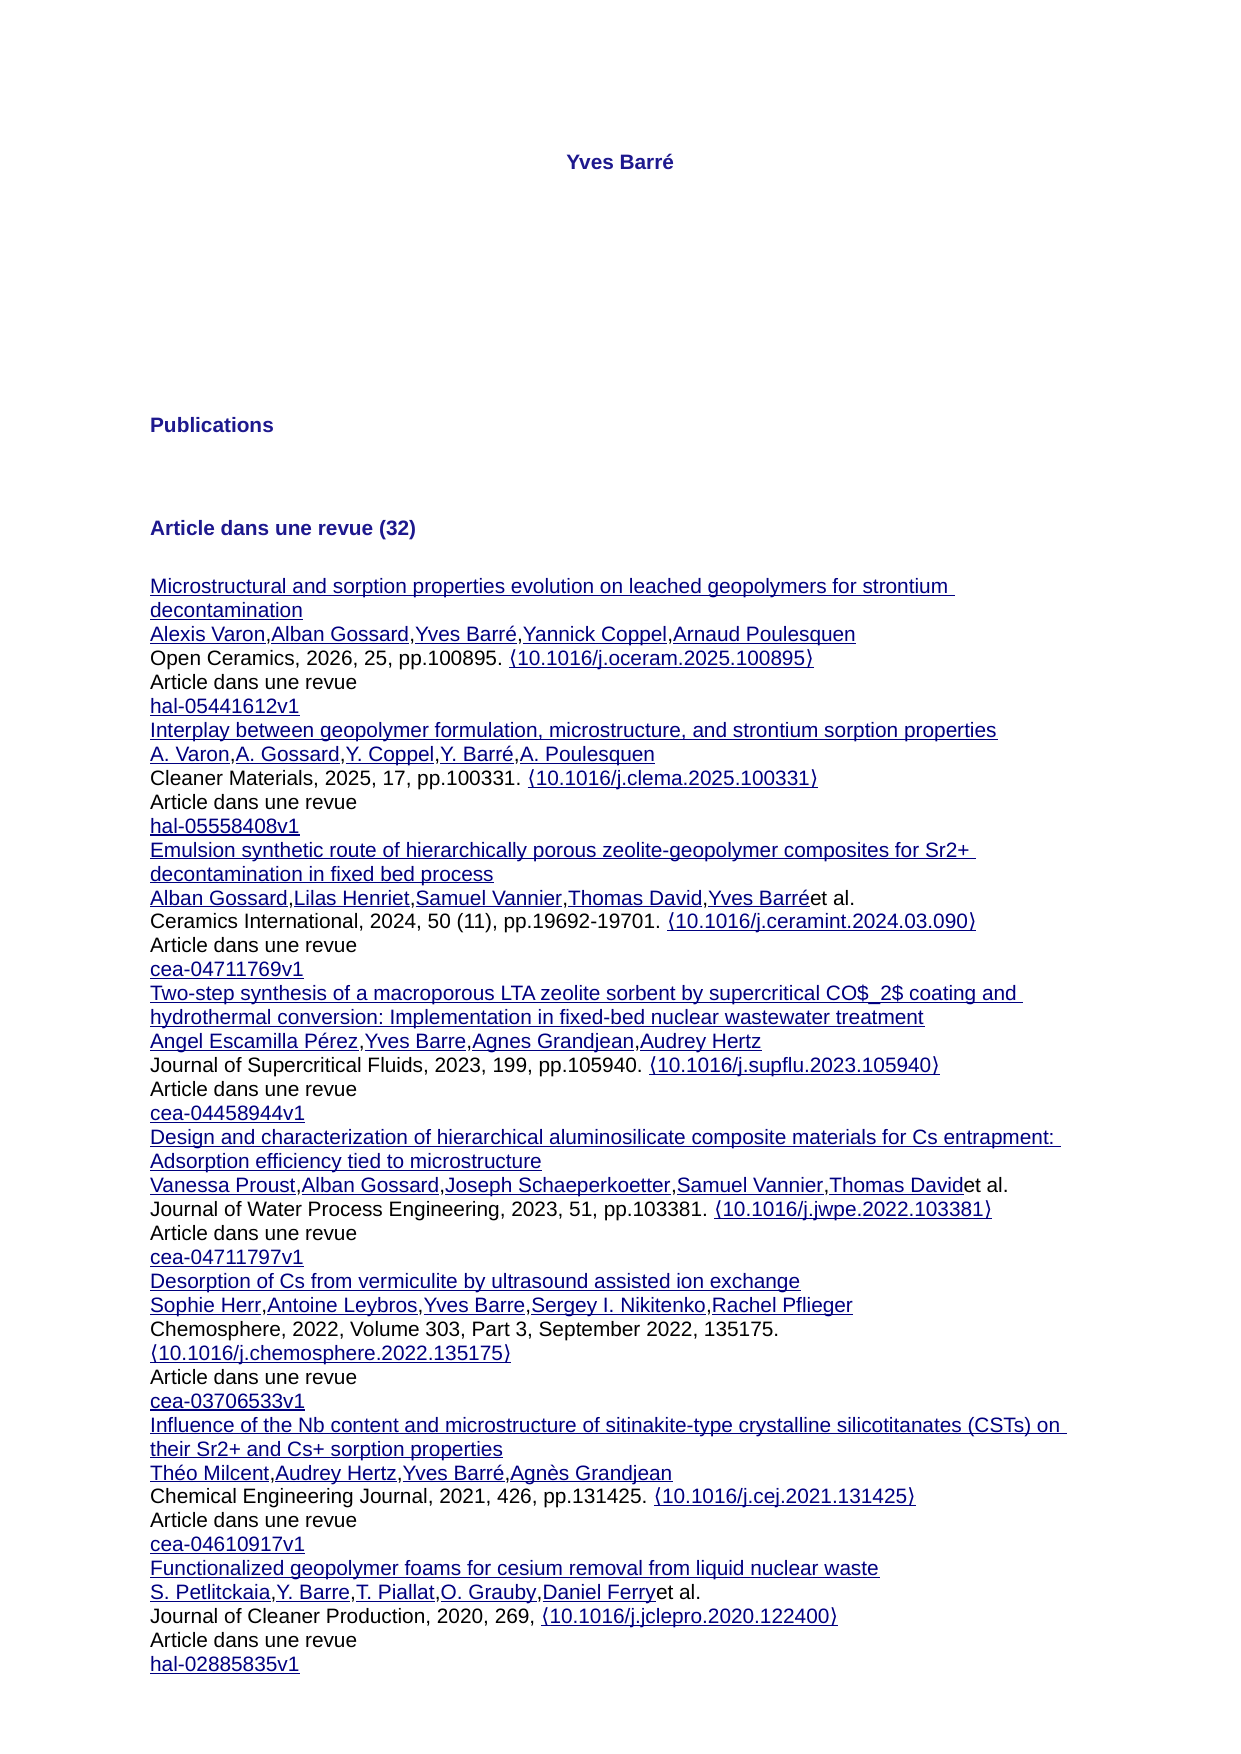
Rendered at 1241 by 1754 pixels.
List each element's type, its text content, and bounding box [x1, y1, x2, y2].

subtitle Yves Barré [150, 150, 1090, 174]
subtitle Article dans une revue (32) [150, 516, 1090, 539]
table_cell Interplay between geopolymer formulation, microstructure, and strontium sorption properties A. Varon,A. Gossard,Y. Coppel,Y. Barré,A. Poulesquen Cleaner Materials, 2025, 17, pp.100331. ⟨10.1016/j.clema.2025.100331⟩ Article dans une revue hal-05558408v1 [150, 718, 1090, 837]
table_header Microstructural and sorption properties evolution on leached geopolymers for strontium decontamination Alexis Varon,Alban Gossard,Yves Barré,Yannick Coppel,Arnaud Poulesquen Open Ceramics, 2026, 25, pp.100895. ⟨10.1016/j.oceram.2025.100895⟩ Article dans une revue hal-05441612v1 [150, 574, 1090, 718]
table_cell Two-step synthesis of a macroporous LTA zeolite sorbent by supercritical CO$_2$ coating and hydrothermal conversion: Implementation in fixed-bed nuclear wastewater treatment Angel Escamilla Pérez,Yves Barre,Agnes Grandjean,Audrey Hertz Journal of Supercritical Fluids, 2023, 199, pp.105940. ⟨10.1016/j.supflu.2023.105940⟩ Article dans une revue cea-04458944v1 [150, 981, 1090, 1125]
table_cell Desorption of Cs from vermiculite by ultrasound assisted ion exchange Sophie Herr,Antoine Leybros,Yves Barre,Sergey I. Nikitenko,Rachel Pflieger Chemosphere, 2022, Volume 303, Part 3, September 2022, 135175. ⟨10.1016/j.chemosphere.2022.135175⟩ Article dans une revue cea-03706533v1 [150, 1269, 1090, 1412]
table_cell Emulsion synthetic route of hierarchically porous zeolite-geopolymer composites for Sr2+ decontamination in fixed bed process Alban Gossard,Lilas Henriet,Samuel Vannier,Thomas David,Yves Barréet al. Ceramics International, 2024, 50 (11), pp.19692-19701. ⟨10.1016/j.ceramint.2024.03.090⟩ Article dans une revue cea-04711769v1 [150, 838, 1090, 981]
subtitle Publications [150, 412, 1090, 436]
table_cell Design and characterization of hierarchical aluminosilicate composite materials for Cs entrapment: Adsorption efficiency tied to microstructure Vanessa Proust,Alban Gossard,Joseph Schaeperkoetter,Samuel Vannier,Thomas Davidet al. Journal of Water Process Engineering, 2023, 51, pp.103381. ⟨10.1016/j.jwpe.2022.103381⟩ Article dans une revue cea-04711797v1 [150, 1125, 1090, 1269]
table_cell Influence of the Nb content and microstructure of sitinakite-type crystalline silicotitanates (CSTs) on their Sr2+ and Cs+ sorption properties Théo Milcent,Audrey Hertz,Yves Barré,Agnès Grandjean Chemical Engineering Journal, 2021, 426, pp.131425. ⟨10.1016/j.cej.2021.131425⟩ Article dans une revue cea-04610917v1 [150, 1413, 1090, 1556]
table_cell Functionalized geopolymer foams for cesium removal from liquid nuclear waste S. Petlitckaia,Y. Barre,T. Piallat,O. Grauby,Daniel Ferryet al. Journal of Cleaner Production, 2020, 269, ⟨10.1016/j.jclepro.2020.122400⟩ Article dans une revue hal-02885835v1 [150, 1556, 1090, 1676]
